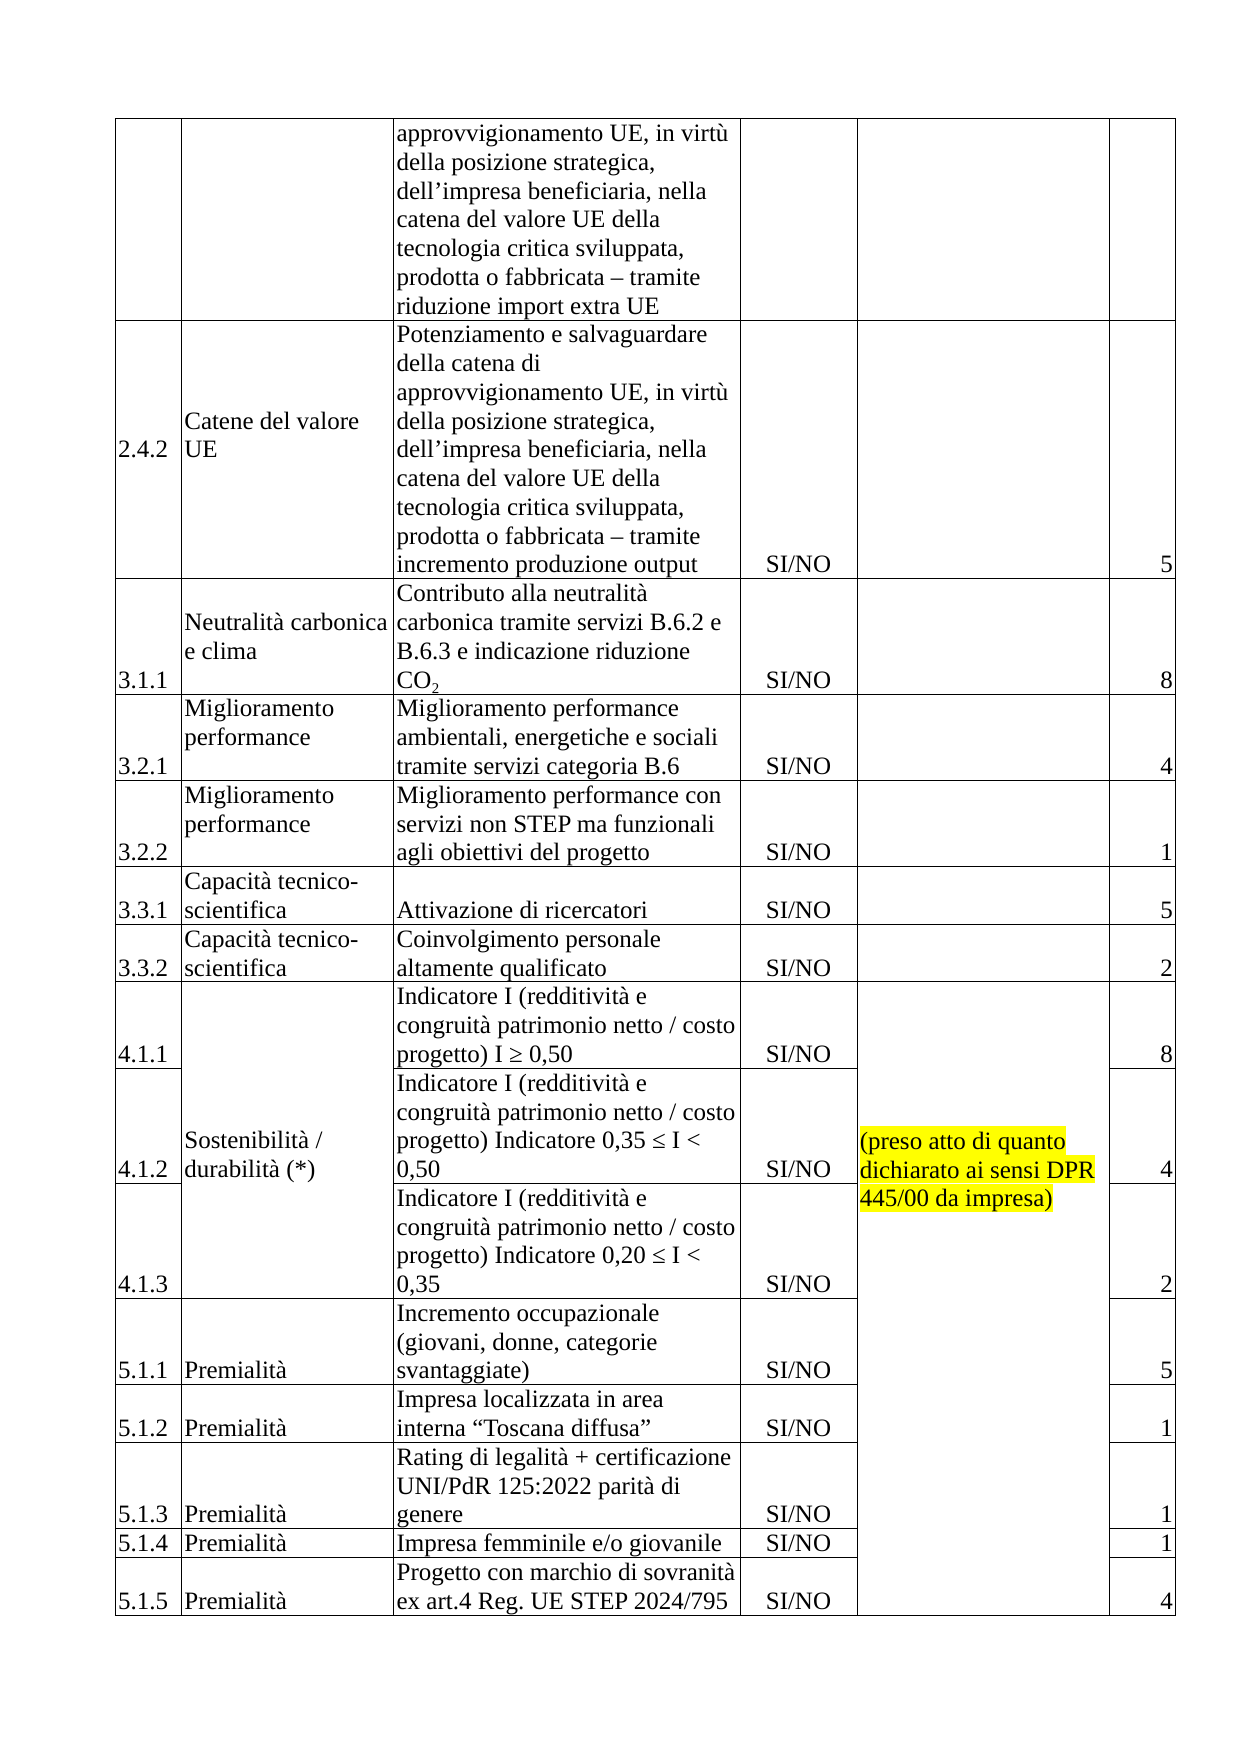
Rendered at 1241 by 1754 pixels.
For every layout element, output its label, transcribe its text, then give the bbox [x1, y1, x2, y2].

table_cell [858, 321, 1109, 578]
table_cell Premialità [182, 1529, 393, 1557]
table_cell 4.1.1 [116, 982, 181, 1068]
table_cell SI/NO [741, 982, 857, 1068]
table_cell Capacità tecnico-scientifica [182, 867, 393, 924]
table_cell Miglioramento performance [182, 695, 393, 780]
table_cell [1110, 119, 1175, 319]
table_cell 3.1.1 [116, 579, 181, 693]
table_cell [858, 119, 1109, 319]
table_cell 5.1.2 [116, 1385, 181, 1442]
table_cell SI/NO [741, 1558, 857, 1615]
table_cell Indicatore I (redditività e congruità patrimonio netto / costo progetto) Indicatore 0,35 ≤ I < 0,50 [394, 1069, 740, 1183]
table_cell Indicatore I (redditività e congruità patrimonio netto / costo progetto) I ≥ 0,50 [394, 982, 740, 1068]
table_cell 5 [1110, 1299, 1175, 1384]
table_cell Indicatore I (redditività e congruità patrimonio netto / costo progetto) Indicatore 0,20 ≤ I < 0,35 [394, 1184, 740, 1298]
table_cell 5.1.4 [116, 1529, 181, 1557]
table_cell [116, 119, 181, 319]
table_cell approvvigionamento UE, in virtù della posizione strategica, dell’impresa beneficiaria, nella catena del valore UE della tecnologia critica sviluppata, prodotta o fabbricata – tramite riduzione import extra UE [394, 119, 740, 319]
table_cell 4.1.3 [116, 1184, 181, 1298]
table_cell 2.4.2 [116, 321, 181, 578]
table_cell Miglioramento performance ambientali, energetiche e sociali tramite servizi categoria B.6 [394, 695, 740, 780]
table_cell 4 [1110, 1558, 1175, 1615]
table_cell 1 [1110, 781, 1175, 866]
table_cell 8 [1110, 579, 1175, 693]
table_cell [858, 579, 1109, 693]
table_cell 5 [1110, 321, 1175, 578]
table_cell 8 [1110, 982, 1175, 1068]
table_cell 3.2.2 [116, 781, 181, 866]
table_cell [182, 119, 393, 319]
table_cell 5.1.5 [116, 1558, 181, 1615]
table_cell Impresa localizzata in area interna “Toscana diffusa” [394, 1385, 740, 1442]
table_cell Miglioramento performance con servizi non STEP ma funzionali agli obiettivi del progetto [394, 781, 740, 866]
table_cell SI/NO [741, 1069, 857, 1183]
table_cell 3.3.1 [116, 867, 181, 924]
table_cell Attivazione di ricercatori [394, 867, 740, 924]
table_cell 1 [1110, 1529, 1175, 1557]
table_cell 2 [1110, 925, 1175, 981]
table_cell SI/NO [741, 781, 857, 866]
table_cell [858, 781, 1109, 866]
table_cell SI/NO [741, 867, 857, 924]
table_cell Miglioramento performance [182, 781, 393, 866]
table_cell Progetto con marchio di sovranità ex art.4 Reg. UE STEP 2024/795 [394, 1558, 740, 1615]
table_cell 4 [1110, 695, 1175, 780]
table_cell Neutralità carbonica e clima [182, 579, 393, 693]
table_cell SI/NO [741, 321, 857, 578]
table_cell Coinvolgimento personale altamente qualificato [394, 925, 740, 981]
table_cell [858, 695, 1109, 780]
table_cell 5.1.3 [116, 1443, 181, 1528]
table_cell SI/NO [741, 1299, 857, 1384]
table_cell SI/NO [741, 695, 857, 780]
table_cell Incremento occupazionale (giovani, donne, categorie svantaggiate) [394, 1299, 740, 1384]
table_cell 2 [1110, 1184, 1175, 1298]
table_cell SI/NO [741, 1529, 857, 1557]
table_cell 4 [1110, 1069, 1175, 1183]
table_cell SI/NO [741, 1443, 857, 1528]
table_cell Rating di legalità + certificazione UNI/PdR 125:2022 parità di genere [394, 1443, 740, 1528]
table_cell SI/NO [741, 1385, 857, 1442]
table_cell [858, 867, 1109, 924]
table_cell 3.2.1 [116, 695, 181, 780]
table_cell 4.1.2 [116, 1069, 181, 1183]
table_cell [858, 925, 1109, 981]
table_cell 1 [1110, 1385, 1175, 1442]
table_cell [741, 119, 857, 319]
table_cell Capacità tecnico-scientifica [182, 925, 393, 981]
table_cell SI/NO [741, 579, 857, 693]
table_cell SI/NO [741, 925, 857, 981]
table_cell 5.1.1 [116, 1299, 181, 1384]
table_cell Premialità [182, 1558, 393, 1615]
table_cell SI/NO [741, 1184, 857, 1298]
table_cell Contributo alla neutralità carbonica tramite servizi B.6.2 e B.6.3 e indicazione riduzione CO₂ [394, 579, 740, 693]
table_cell (preso atto di quanto dichiarato ai sensi DPR 445/00 da impresa) [858, 982, 1109, 1615]
table_cell Catene del valore UE [182, 321, 393, 578]
table_cell Premialità [182, 1443, 393, 1528]
table_cell Premialità [182, 1299, 393, 1384]
table_cell Impresa femminile e/o giovanile [394, 1529, 740, 1557]
table_cell Sostenibilità / durabilità (*) [182, 982, 393, 1298]
table_cell Potenziamento e salvaguardare della catena di approvvigionamento UE, in virtù della posizione strategica, dell’impresa beneficiaria, nella catena del valore UE della tecnologia critica sviluppata, prodotta o fabbricata – tramite incremento produzione output [394, 321, 740, 578]
table_cell Premialità [182, 1385, 393, 1442]
table_cell 5 [1110, 867, 1175, 924]
table_cell 3.3.2 [116, 925, 181, 981]
table_cell 1 [1110, 1443, 1175, 1528]
